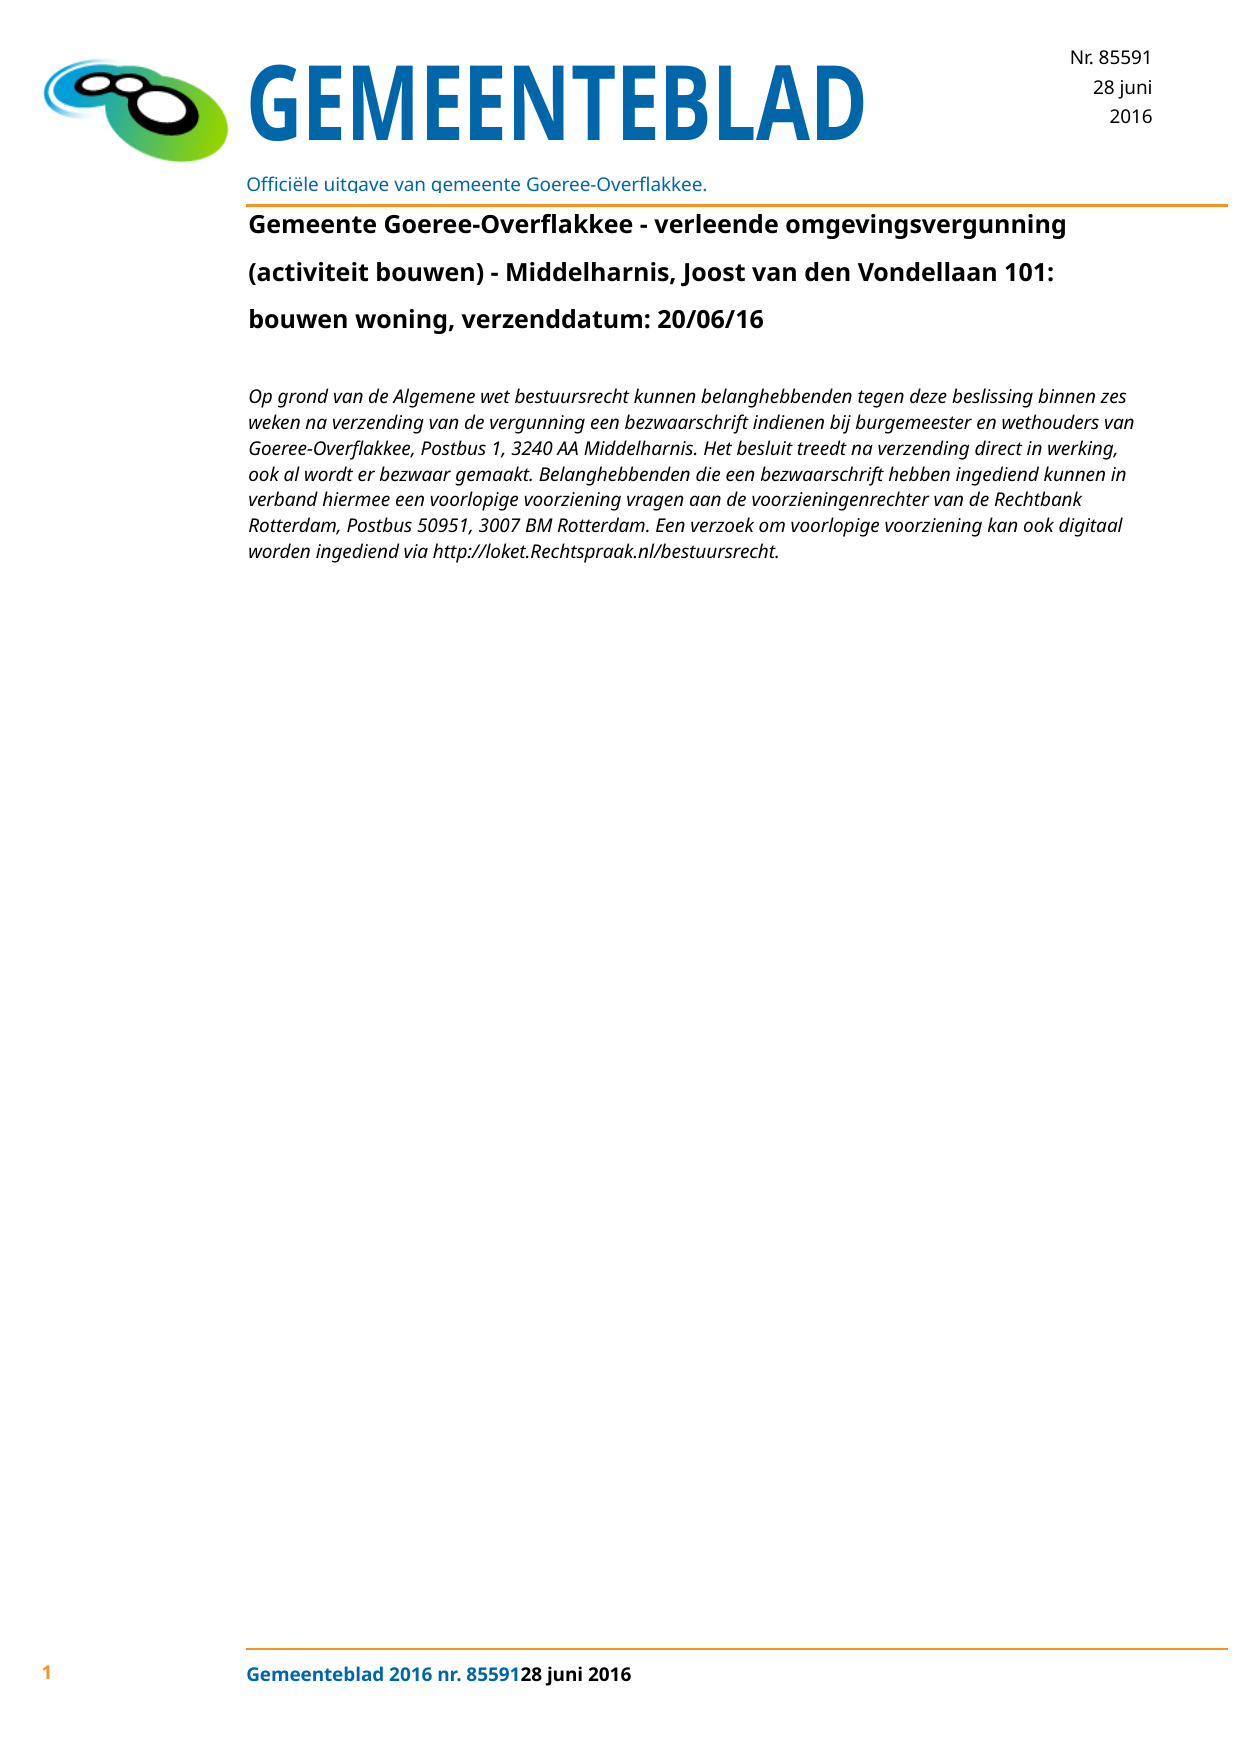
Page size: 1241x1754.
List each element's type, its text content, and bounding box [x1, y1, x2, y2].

text Gemeente Goeree-Overflakkee - verleende omgevingsvergunning (activiteit bouwen) - Middelharnis, Joost van den Vondellaan 101: bouwen woning, verzenddatum: 20/06/16 [248, 207, 1152, 336]
picture [41, 47, 231, 172]
text Op grond van de Algemene wet bestuursrecht kunnen belanghebbenden tegen deze beslissing binnen zes weken na verzending van de vergunning een bezwaarschrift indienen bij burgemeester en wethouders van Goeree-Overflakkee, Postbus 1, 3240 AA Middelharnis. Het besluit treedt na verzending direct in werking, ook al wordt er bezwaar gemaakt. Belanghebbenden die een bezwaarschrift hebben ingediend kunnen in verband hiermee een voorlopige voorziening vragen aan de voorzieningenrechter van de Rechtbank Rotterdam, Postbus 50951, 3007 BM Rotterdam. Een verzoek om voorlopige voorziening kan ook digitaal worden ingediend via http://loket.Rechtspraak.nl/bestuursrecht. [248, 384, 1152, 564]
